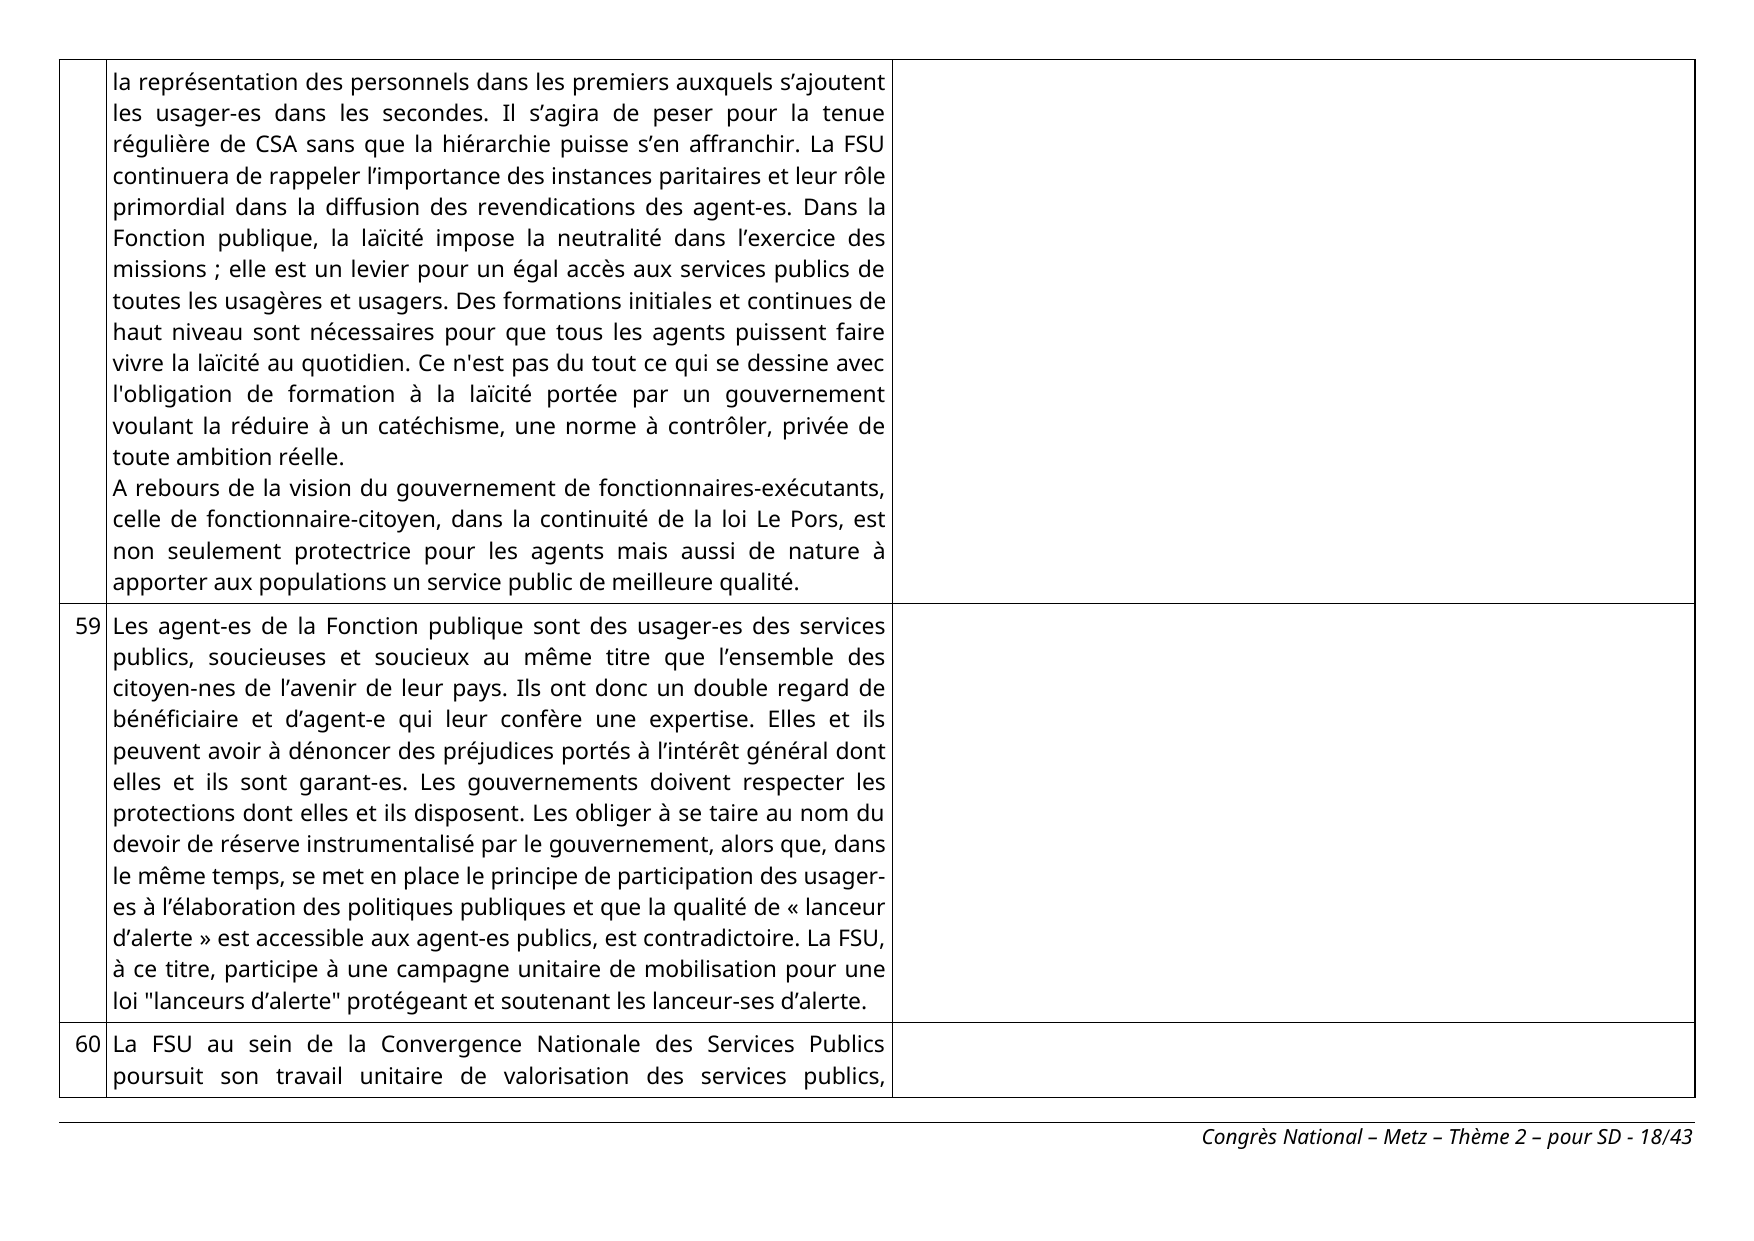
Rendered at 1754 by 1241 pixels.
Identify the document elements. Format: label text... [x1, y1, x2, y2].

table_cell 59 [60, 604, 106, 1022]
table_cell La FSU au sein de la Convergence Nationale des Services Publics poursuit son travail unitaire de valorisation des services publics, [107, 1023, 892, 1097]
table_cell 60 [60, 1023, 106, 1097]
table_cell [60, 60, 106, 603]
table_cell [893, 60, 1694, 603]
table_cell [893, 1023, 1694, 1097]
table_cell Les agent-es de la Fonction publique sont des usager-es des services publics, soucieuses et soucieux au même titre que l’ensemble des citoyen-nes de l’avenir de leur pays. Ils ont donc un double regard de bénéficiaire et d’agent-e qui leur confère une expertise. Elles et ils peuvent avoir à dénoncer des préjudices portés à l’intérêt général dont elles et ils sont garant-es. Les gouvernements doivent respecter les protections dont elles et ils disposent. Les obliger à se taire au nom du devoir de réserve instrumentalisé par le gouvernement, alors que, dans le même temps, se met en place le principe de participation des usager-es à l’élaboration des politiques publiques et que la qualité de « lanceur d’alerte » est accessible aux agent-es publics, est contradictoire. La FSU, à ce titre, participe à une campagne unitaire de mobilisation pour une loi "lanceurs d’alerte" protégeant et soutenant les lanceur-ses d’alerte. [107, 604, 892, 1022]
table_cell la représentation des personnels dans les premiers auxquels s’ajoutent les usager-es dans les secondes. Il s’agira de peser pour la tenue régulière de CSA sans que la hiérarchie puisse s’en affranchir. La FSU continuera de rappeler l’importance des instances paritaires et leur rôle primordial dans la diffusion des revendications des agent-es. Dans la Fonction publique, la laïcité impose la neutralité dans l’exercice des missions ; elle est un levier pour un égal accès aux services publics de toutes les usagères et usagers. Des formations initiales et continues de haut niveau sont nécessaires pour que tous les agents puissent faire vivre la laïcité au quotidien. Ce n'est pas du tout ce qui se dessine avec l'obligation de formation à la laïcité portée par un gouvernement voulant la réduire à un catéchisme, une norme à contrôler, privée de toute ambition réelle. A rebours de la vision du gouvernement de fonctionnaires-exécutants, celle de fonctionnaire-citoyen, dans la continuité de la loi Le Pors, est non seulement protectrice pour les agents mais aussi de nature à apporter aux populations un service public de meilleure qualité. [107, 60, 892, 603]
table_cell [893, 604, 1694, 1022]
